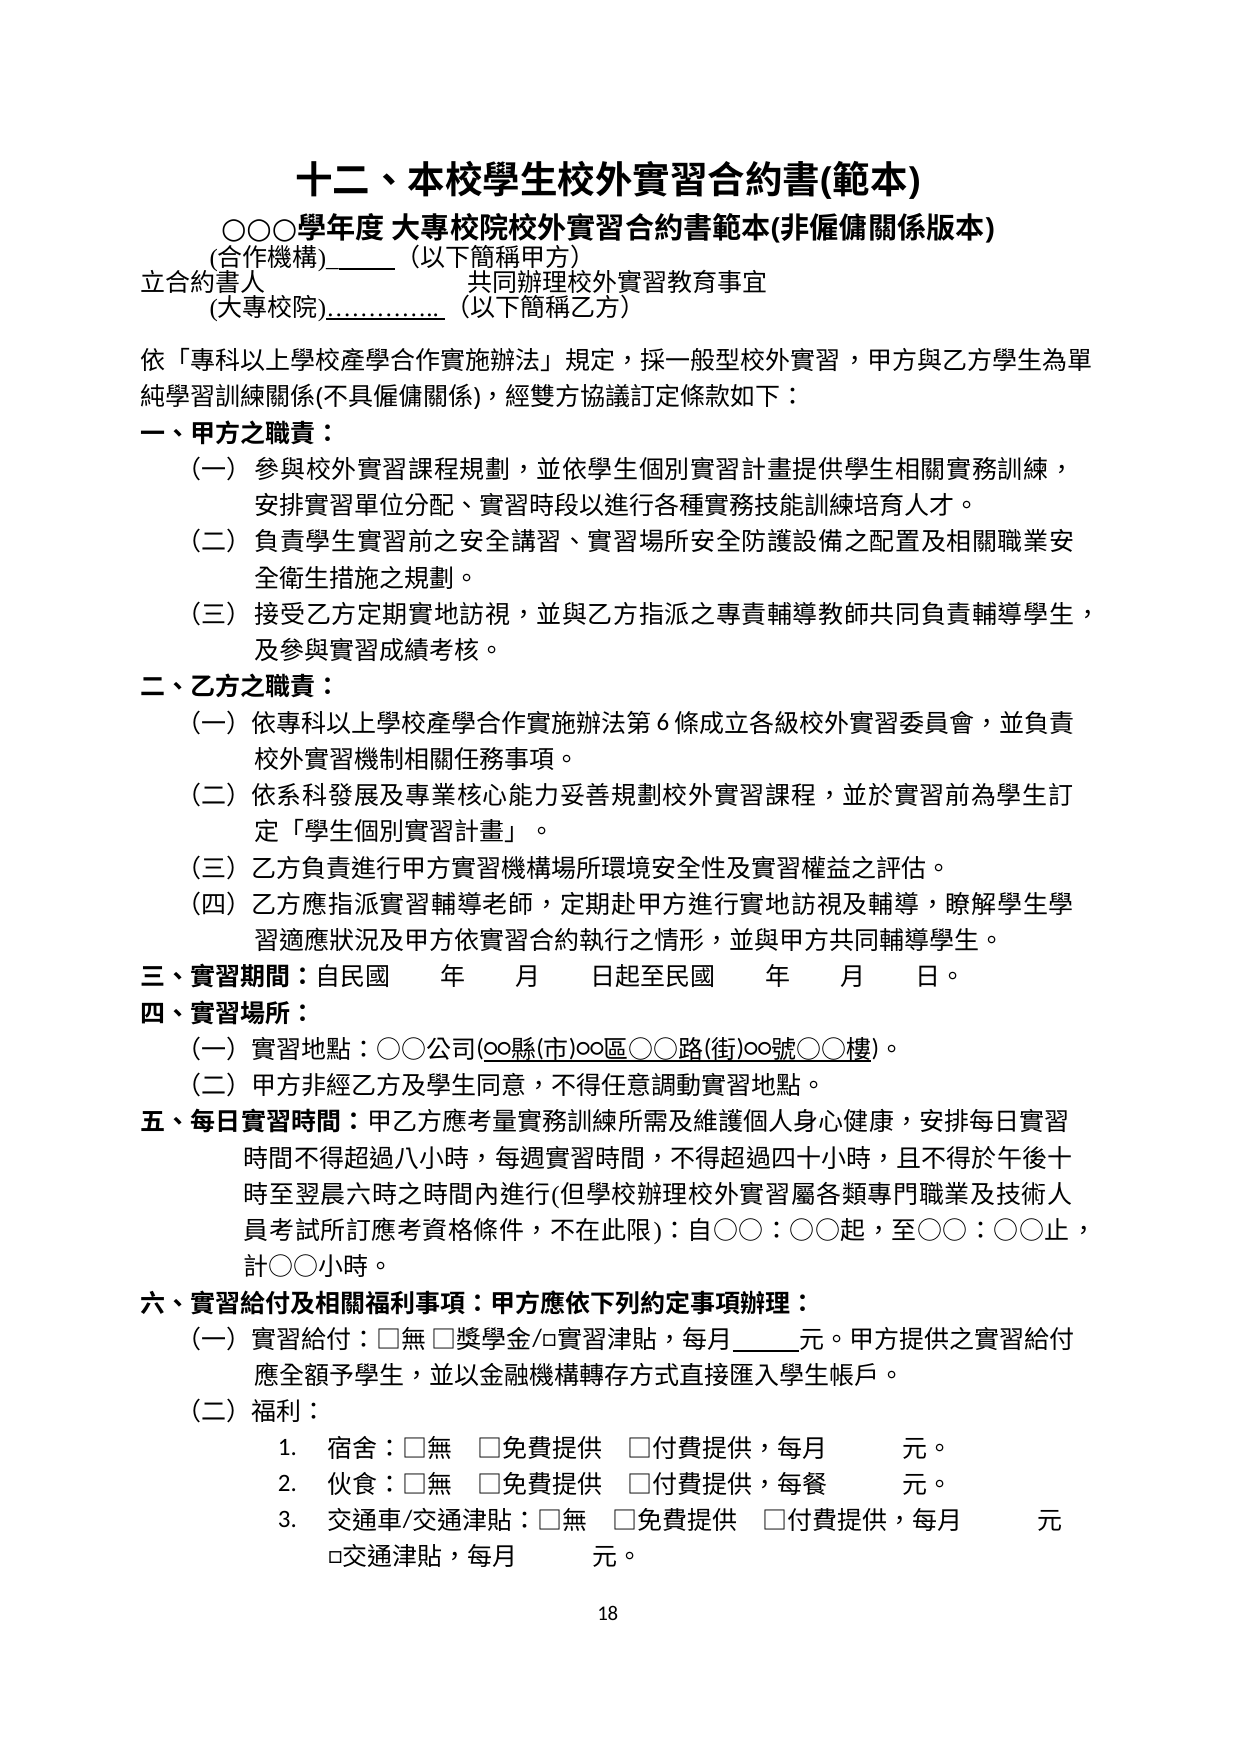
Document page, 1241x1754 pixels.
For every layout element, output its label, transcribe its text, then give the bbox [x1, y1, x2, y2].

list 福利： [176, 1392, 1075, 1428]
list 每日實習時間：甲乙方應考量實務訓練所需及維護個人身心健康，安排每日實習時間不得超過八小時，每週實習時間，不得超過四十小時，且不得於午後十時至翌晨六時之時間內進行(但學校辦理校外實習屬各類專門職業及技術人員考試所訂應考資格條件，不在此限)：自○○：○○起，至○○：○○止，計○○小時。 [141, 1102, 1072, 1283]
text (合作機構)_ （以下簡稱甲方） [141, 247, 1092, 272]
text (大專校院)………….. （以下簡稱乙方） [141, 297, 1092, 322]
list 宿舍：□無 □免費提供 □付費提供，每月 元。 [278, 1428, 1075, 1464]
list 依專科以上學校產學合作實施辦法第6條成立各級校外實習委員會，並負責校外實習機制相關任務事項。 [176, 703, 1075, 776]
text ○○○學年度 大專校院校外實習合約書範本(非僱傭關係版本) [141, 204, 1075, 247]
text 十二、本校學生校外實習合約書(範本) [141, 150, 1075, 204]
list 依系科發展及專業核心能力妥善規劃校外實習課程，並於實習前為學生訂定「學生個別實習計畫」。 [176, 776, 1075, 848]
text 立合約書人 共同辦理校外實習教育事宜 [141, 272, 1092, 297]
list 伙食：□無 □免費提供 □付費提供，每餐 元。 [278, 1464, 1075, 1501]
list 實習給付及相關福利事項：甲方應依下列約定事項辦理： [141, 1283, 1072, 1319]
list 實習給付：□無 □獎學金/□實習津貼，每月 元。甲方提供之實習給付應全額予學生，並以金融機構轉存方式直接匯入學生帳戶。 [176, 1319, 1075, 1392]
list 乙方應指派實習輔導老師，定期赴甲方進行實地訪視及輔導，瞭解學生學習適應狀況及甲方依實習合約執行之情形，並與甲方共同輔導學生。 [176, 884, 1075, 957]
list □交通津貼，每月 元。 [328, 1537, 1075, 1573]
list 乙方負責進行甲方實習機構場所環境安全性及實習權益之評估。 [176, 848, 1075, 884]
list 乙方之職責： [141, 667, 1072, 703]
list 甲方非經乙方及學生同意，不得任意調動實習地點。 [176, 1066, 1075, 1102]
list 交通車/交通津貼：□無 □免費提供 □付費提供，每月 元 [278, 1501, 1075, 1537]
text 依「專科以上學校產學合作實施辦法」規定，採一般型校外實習，甲方與乙方學生為單純學習訓練關係(不具僱傭關係)，經雙方協議訂定條款如下： [141, 341, 1092, 413]
list 實習場所： [141, 993, 1072, 1029]
list 參與校外實習課程規劃，並依學生個別實習計畫提供學生相關實務訓練，安排實習單位分配、實習時段以進行各種實務技能訓練培育人才。 [176, 449, 1075, 522]
list 接受乙方定期實地訪視，並與乙方指派之專責輔導教師共同負責輔導學生，及參與實習成績考核。 [176, 594, 1075, 667]
list 實習期間：自民國 年 月 日起至民國 年 月 日。 [141, 957, 1072, 993]
list 實習地點：○○公司(○○縣(市)○○區○○路(街)○○號○○樓)。 [176, 1029, 1075, 1066]
list 負責學生實習前之安全講習、實習場所安全防護設備之配置及相關職業安全衛生措施之規劃。 [176, 522, 1075, 594]
list 甲方之職責： [141, 413, 1072, 449]
